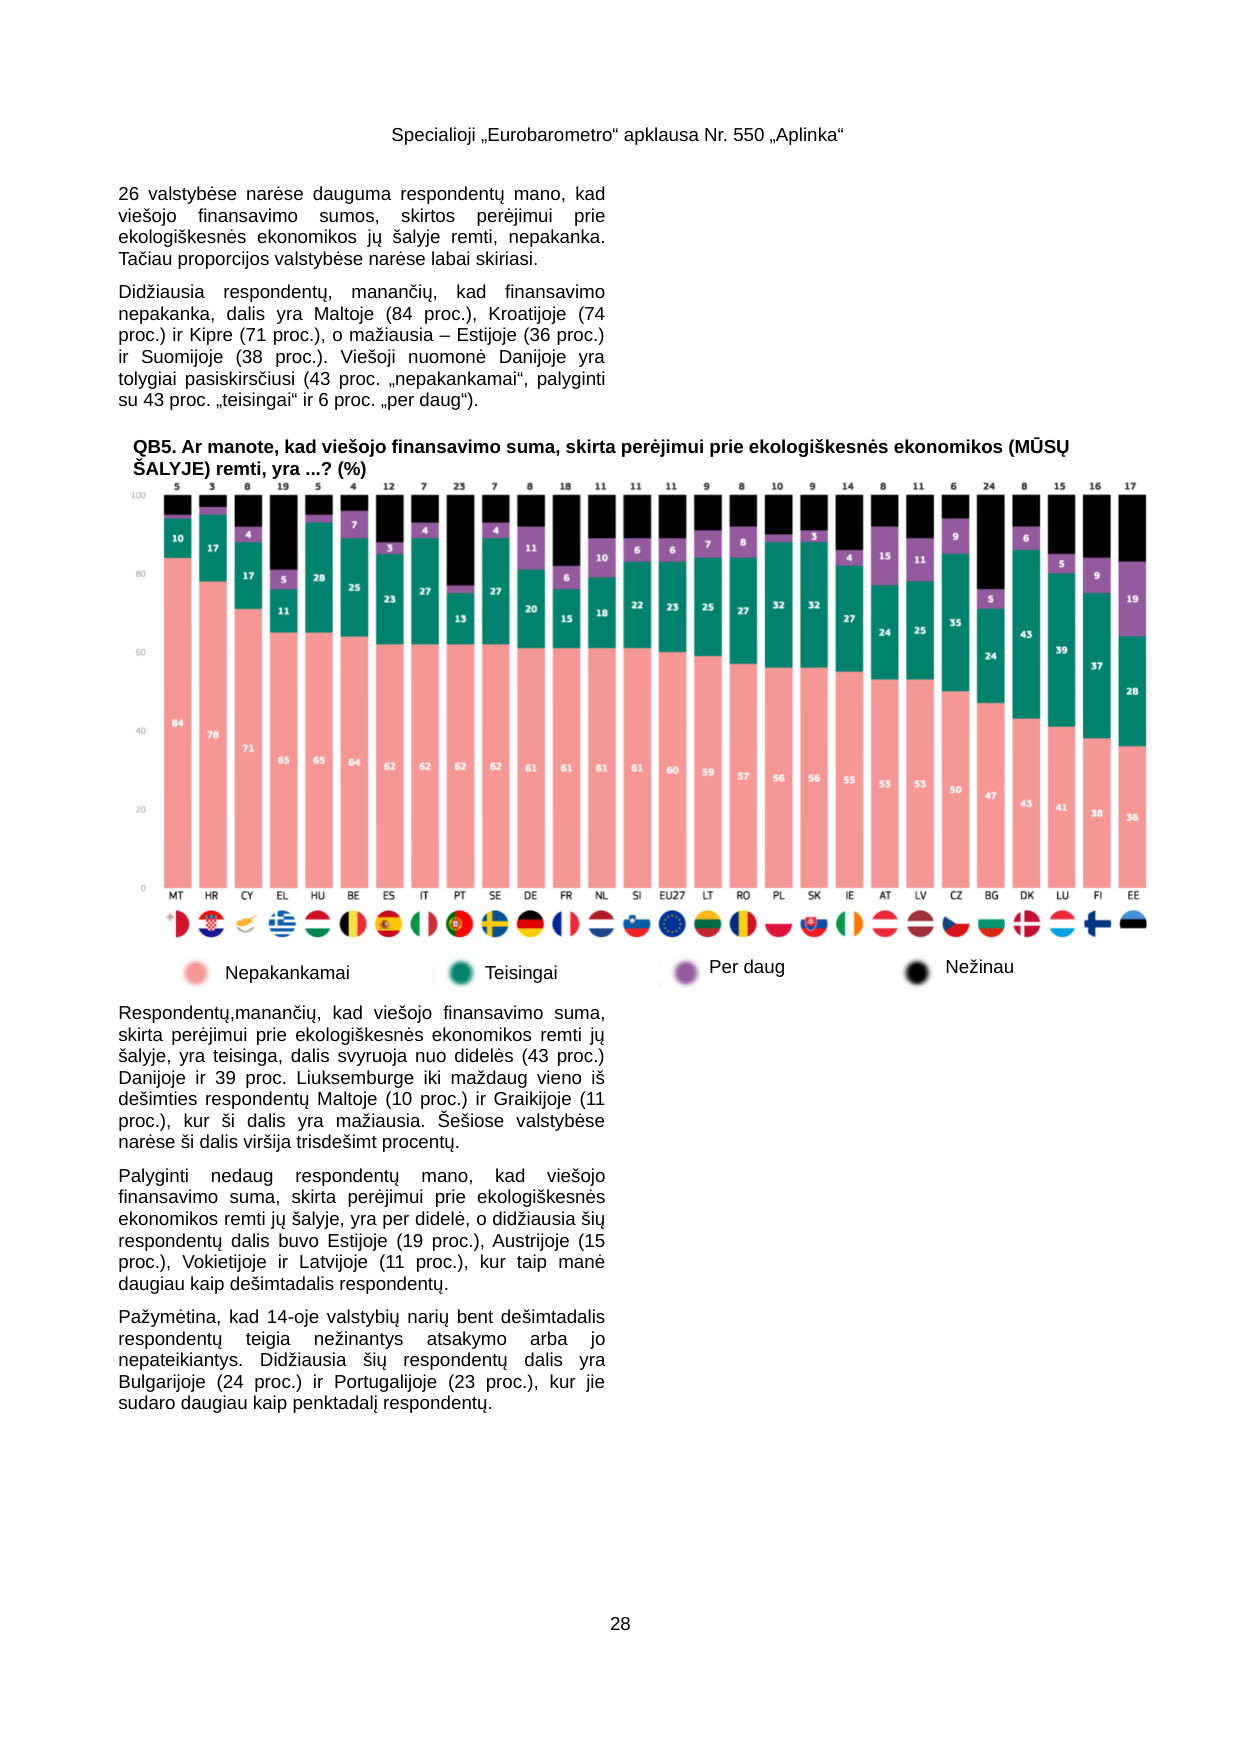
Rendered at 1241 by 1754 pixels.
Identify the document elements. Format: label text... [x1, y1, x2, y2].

text Pažymėtina, kad 14-oje valstybių narių bent dešimtadalis respondentų teigia nežinantys atsakymo arba jo nepateikiantys. Didžiausia šių respondentų dalis yra Bulgarijoje (24 proc.) ir Portugalijoje (23 proc.), kur jie sudaro daugiau kaip penktadalį respondentų. [118, 1306, 605, 1414]
text Respondentų,manančių, kad viešojo finansavimo suma, skirta perėjimui prie ekologiškesnės ekonomikos remti jų šalyje, yra teisinga, dalis svyruoja nuo didelės (43 proc.) Danijoje ir 39 proc. Liuksemburge iki maždaug vieno iš dešimties respondentų Maltoje (10 proc.) ir Graikijoje (11 proc.), kur ši dalis yra mažiausia. Šešiose valstybėse narėse ši dalis viršija trisdešimt procentų. [118, 422, 605, 1153]
text 26 valstybėse narėse dauguma respondentų mano, kad viešojo finansavimo sumos, skirtos perėjimui prie ekologiškesnės ekonomikos jų šalyje remti, nepakanka. Tačiau proporcijos valstybėse narėse labai skiriasi. [118, 183, 605, 269]
picture [173, 952, 934, 990]
text Didžiausia respondentų, manančių, kad finansavimo nepakanka, dalis yra Maltoje (84 proc.), Kroatijoje (74 proc.) ir Kipre (71 proc.), o mažiausia – Estijoje (36 proc.) ir Suomijoje (38 proc.). Viešoji nuomonė Danijoje yra tolygiai pasiskirsčiusi (43 proc. „nepakankamai“, palyginti su 43 proc. „teisingai“ ir 6 proc. „per daug“). [118, 281, 605, 411]
text Palyginti nedaug respondentų mano, kad viešojo finansavimo suma, skirta perėjimui prie ekologiškesnės ekonomikos remti jų šalyje, yra per didelė, o didžiausia šių respondentų dalis buvo Estijoje (19 proc.), Austrijoje (15 proc.), Vokietijoje ir Latvijoje (11 proc.), kur taip manė daugiau kaip dešimtadalis respondentų. [118, 1165, 605, 1294]
picture [121, 476, 1161, 947]
